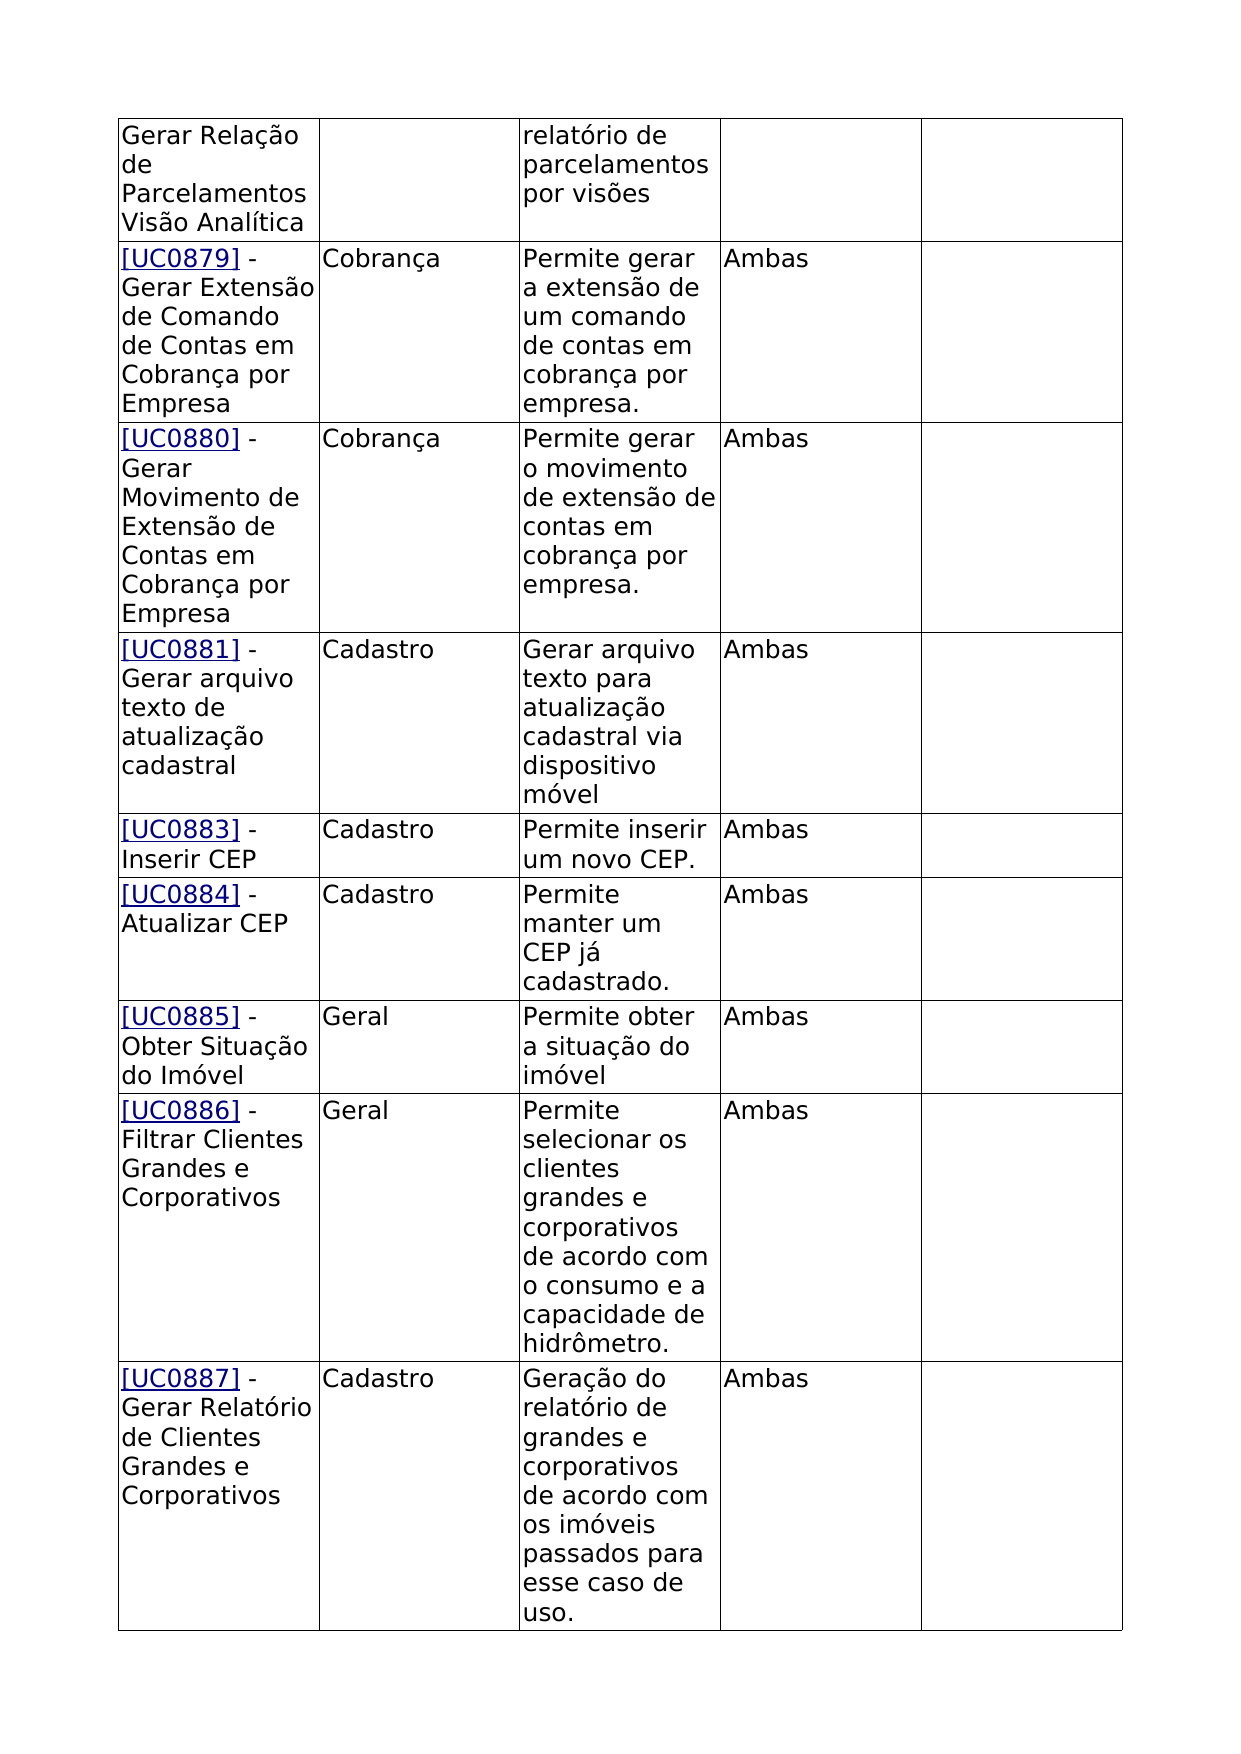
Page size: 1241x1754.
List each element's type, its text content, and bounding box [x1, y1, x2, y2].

table_cell [922, 814, 1122, 877]
table_cell Permite obter a situação do imóvel [520, 1001, 720, 1093]
table_cell Ambas [721, 423, 921, 632]
table_cell Geração do relatório de grandes e corporativos de acordo com os imóveis passados para esse caso de uso. [520, 1362, 720, 1630]
table_cell Permite manter um CEP já cadastrado. [520, 878, 720, 999]
table_cell Ambas [721, 242, 921, 422]
table_cell Cobrança [320, 242, 519, 422]
table_cell [922, 1094, 1122, 1361]
table_cell [320, 119, 519, 241]
table_cell [922, 633, 1122, 813]
table_cell Geral [320, 1001, 519, 1093]
table_cell [922, 1001, 1122, 1093]
table_cell Permite inserir um novo CEP. [520, 814, 720, 877]
table_cell [922, 119, 1122, 241]
table_cell Ambas [721, 814, 921, 877]
table_cell Ambas [721, 1362, 921, 1630]
table_cell [UC0883] - Inserir CEP [119, 814, 319, 877]
table_cell [UC0881] - Gerar arquivo texto de atualização cadastral [119, 633, 319, 813]
table_cell Cadastro [320, 878, 519, 999]
table_cell [922, 423, 1122, 632]
table_cell [UC0880] - Gerar Movimento de Extensão de Contas em Cobrança por Empresa [119, 423, 319, 632]
table_cell Ambas [721, 1094, 921, 1361]
table_cell Geral [320, 1094, 519, 1361]
table_cell - Gerar Relação de Parcelamentos Visão Analítica [119, 119, 319, 241]
table_cell [922, 1362, 1122, 1630]
table_cell Permite selecionar os clientes grandes e corporativos de acordo com o consumo e a capacidade de hidrômetro. [520, 1094, 720, 1361]
table_cell Cobrança [320, 423, 519, 632]
table_cell [721, 119, 921, 241]
table_cell Permite gerar a extensão de um comando de contas em cobrança por empresa. [520, 242, 720, 422]
table_cell [UC0879] - Gerar Extensão de Comando de Contas em Cobrança por Empresa [119, 242, 319, 422]
table_cell Permite gerar o movimento de extensão de contas em cobrança por empresa. [520, 423, 720, 632]
table_cell Ambas [721, 878, 921, 999]
table_cell [UC0886] - Filtrar Clientes Grandes e Corporativos [119, 1094, 319, 1361]
table_cell Ambas [721, 1001, 921, 1093]
table_cell [UC0884] - Atualizar CEP [119, 878, 319, 999]
table_cell relatório de parcelamentos por visões [520, 119, 720, 241]
table_cell Cadastro [320, 814, 519, 877]
table_cell [922, 878, 1122, 999]
table_cell Ambas [721, 633, 921, 813]
table_cell Cadastro [320, 1362, 519, 1630]
table_cell Cadastro [320, 633, 519, 813]
table_cell [922, 242, 1122, 422]
table_cell Gerar arquivo texto para atualização cadastral via dispositivo móvel [520, 633, 720, 813]
table_cell [UC0887] - Gerar Relatório de Clientes Grandes e Corporativos [119, 1362, 319, 1630]
table_cell [UC0885] - Obter Situação do Imóvel [119, 1001, 319, 1093]
